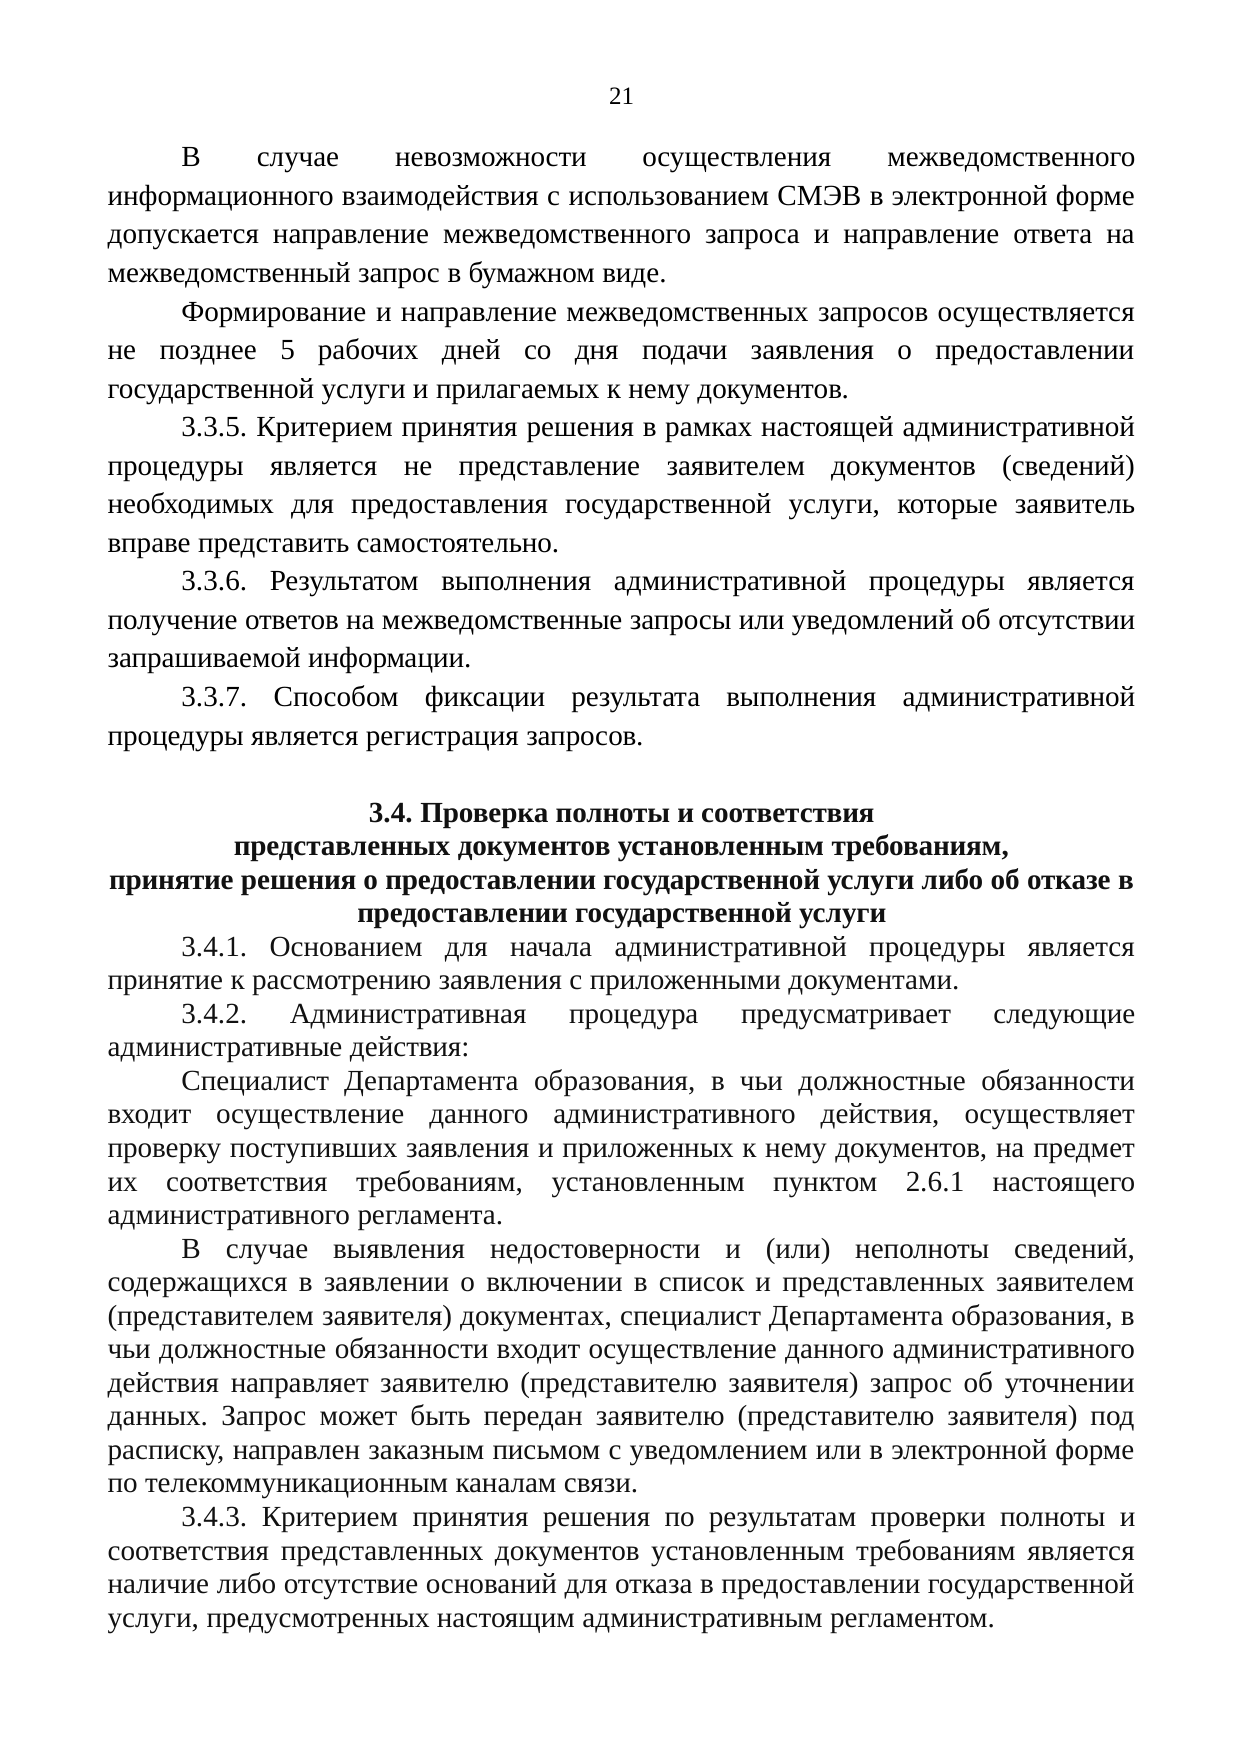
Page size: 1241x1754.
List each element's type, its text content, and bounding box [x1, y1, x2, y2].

text представленных документов установленным требованиям, [107, 828, 1136, 862]
text 3.4.1. Основанием для начала административной процедуры является принятие к рассмотрению заявления с приложенными документами. [107, 929, 1136, 996]
text 3.4.2. Административная процедура предусматривает следующие административные действия: [107, 996, 1136, 1063]
text Формирование и направление межведомственных запросов осуществляется не позднее 5 рабочих дней со дня подачи заявления о предоставлении государственной услуги и прилагаемых к нему документов. [107, 294, 1136, 404]
text 3.3.5. Критерием принятия решения в рамках настоящей административной процедуры является не представление заявителем документов (сведений) необходимых для предоставления государственной услуги, которые заявитель вправе представить самостоятельно. [107, 409, 1136, 559]
text В случае невозможности осуществления межведомственного информационного взаимодействия с использованием СМЭВ в электронной форме допускается направление межведомственного запроса и направление ответа на межведомственный запрос в бумажном виде. [107, 140, 1136, 289]
text принятие решения о предоставлении государственной услуги либо об отказе в предоставлении государственной услуги [107, 862, 1136, 929]
text 3.4. Проверка полноты и соответствия [107, 795, 1136, 828]
text 3.3.6. Результатом выполнения административной процедуры является получение ответов на межведомственные запросы или уведомлений об отсутствии запрашиваемой информации. [107, 564, 1136, 674]
text Специалист Департамента образования, в чьи должностные обязанности входит осуществление данного административного действия, осуществляет проверку поступивших заявления и приложенных к нему документов, на предмет их соответствия требованиям, установленным пунктом 2.6.1 настоящего административного регламента. [107, 1063, 1136, 1231]
text В случае выявления недостоверности и (или) неполноты сведений, содержащихся в заявлении о включении в список и представленных заявителем (представителем заявителя) документах, специалист Департамента образования, в чьи должностные обязанности входит осуществление данного административного действия направляет заявителю (представителю заявителя) запрос об уточнении данных. Запрос может быть передан заявителю (представителю заявителя) под расписку, направлен заказным письмом с уведомлением или в электронной форме по телекоммуникационным каналам связи. [107, 1231, 1136, 1499]
text 3.4.3. Критерием принятия решения по результатам проверки полноты и соответствия представленных документов установленным требованиям является наличие либо отсутствие оснований для отказа в предоставлении государственной услуги, предусмотренных настоящим административным регламентом. [107, 1499, 1136, 1633]
text 3.3.7. Способом фиксации результата выполнения административной процедуры является регистрация запросов. [107, 679, 1136, 751]
